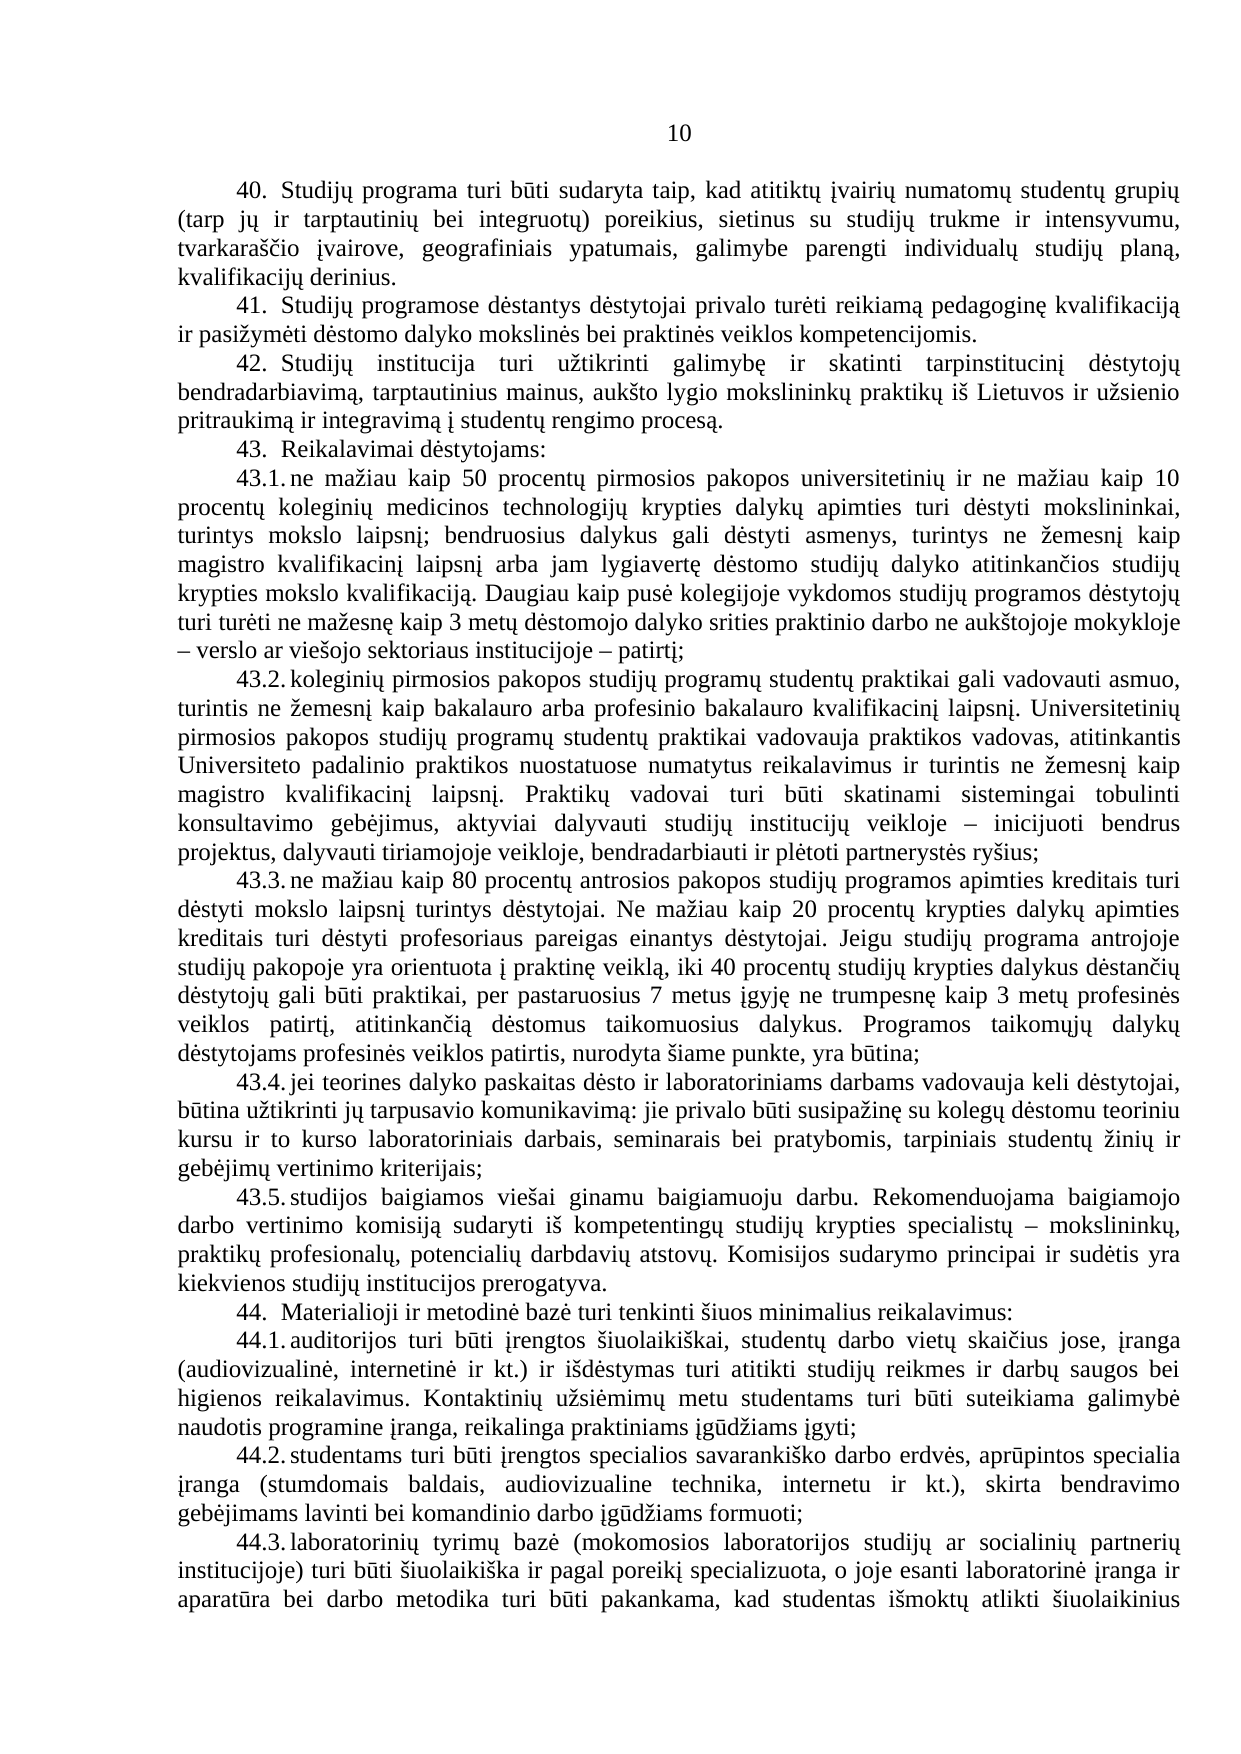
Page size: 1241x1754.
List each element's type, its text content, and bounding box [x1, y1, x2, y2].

text 44.1. auditorijos turi būti įrengtos šiuolaikiškai, studentų darbo vietų skaičius jose, įranga (audiovizualinė, internetinė ir kt.) ir išdėstymas turi atitikti studijų reikmes ir darbų saugos bei higienos reikalavimus. Kontaktinių užsiėmimų metu studentams turi būti suteikiama galimybė naudotis programine įranga, reikalinga praktiniams įgūdžiams įgyti; [177, 1325, 1181, 1440]
text 44.3. laboratorinių tyrimų bazė (mokomosios laboratorijos studijų ar socialinių partnerių institucijoje) turi būti šiuolaikiška ir pagal poreikį specializuota, o joje esanti laboratorinė įranga ir aparatūra bei darbo metodika turi būti pakankama, kad studentas išmoktų atlikti šiuolaikinius [177, 1527, 1181, 1613]
text 44.2. studentams turi būti įrengtos specialios savarankiško darbo erdvės, aprūpintos specialia įranga (stumdomais baldais, audiovizualine technika, internetu ir kt.), skirta bendravimo gebėjimams lavinti bei komandinio darbo įgūdžiams formuoti; [177, 1440, 1181, 1527]
text 43.5. studijos baigiamos viešai ginamu baigiamuoju darbu. Rekomenduojama baigiamojo darbo vertinimo komisiją sudaryti iš kompetentingų studijų krypties specialistų – mokslininkų, praktikų profesionalų, potencialių darbdavių atstovų. Komisijos sudarymo principai ir sudėtis yra kiekvienos studijų institucijos prerogatyva. [177, 1182, 1181, 1297]
text 43. Reikalavimai dėstytojams: [177, 434, 1181, 463]
text 43.2. koleginių pirmosios pakopos studijų programų studentų praktikai gali vadovauti asmuo, turintis ne žemesnį kaip bakalauro arba profesinio bakalauro kvalifikacinį laipsnį. Universitetinių pirmosios pakopos studijų programų studentų praktikai vadovauja praktikos vadovas, atitinkantis Universiteto padalinio praktikos nuostatuose numatytus reikalavimus ir turintis ne žemesnį kaip magistro kvalifikacinį laipsnį. Praktikų vadovai turi būti skatinami sistemingai tobulinti konsultavimo gebėjimus, aktyviai dalyvauti studijų institucijų veikloje – inicijuoti bendrus projektus, dalyvauti tiriamojoje veikloje, bendradarbiauti ir plėtoti partnerystės ryšius; [177, 664, 1181, 865]
text 43.4. jei teorines dalyko paskaitas dėsto ir laboratoriniams darbams vadovauja keli dėstytojai, būtina užtikrinti jų tarpusavio komunikavimą: jie privalo būti susipažinę su kolegų dėstomu teoriniu kursu ir to kurso laboratoriniais darbais, seminarais bei pratybomis, tarpiniais studentų žinių ir gebėjimų vertinimo kriterijais; [177, 1067, 1181, 1182]
text 42. Studijų institucija turi užtikrinti galimybę ir skatinti tarpinstitucinį dėstytojų bendradarbiavimą, tarptautinius mainus, aukšto lygio mokslininkų praktikų iš Lietuvos ir užsienio pritraukimą ir integravimą į studentų rengimo procesą. [177, 348, 1181, 434]
text 43.1. ne mažiau kaip 50 procentų pirmosios pakopos universitetinių ir ne mažiau kaip 10 procentų koleginių medicinos technologijų krypties dalykų apimties turi dėstyti mokslininkai, turintys mokslo laipsnį; bendruosius dalykus gali dėstyti asmenys, turintys ne žemesnį kaip magistro kvalifikacinį laipsnį arba jam lygiavertę dėstomo studijų dalyko atitinkančios studijų krypties mokslo kvalifikaciją. Daugiau kaip pusė kolegijoje vykdomos studijų programos dėstytojų turi turėti ne mažesnę kaip 3 metų dėstomojo dalyko srities praktinio darbo ne aukštojoje mokykloje – verslo ar viešojo sektoriaus institucijoje – patirtį; [177, 463, 1181, 664]
text 43.3. ne mažiau kaip 80 procentų antrosios pakopos studijų programos apimties kreditais turi dėstyti mokslo laipsnį turintys dėstytojai. Ne mažiau kaip 20 procentų krypties dalykų apimties kreditais turi dėstyti profesoriaus pareigas einantys dėstytojai. Jeigu studijų programa antrojoje studijų pakopoje yra orientuota į praktinę veiklą, iki 40 procentų studijų krypties dalykus dėstančių dėstytojų gali būti praktikai, per pastaruosius 7 metus įgyję ne trumpesnę kaip 3 metų profesinės veiklos patirtį, atitinkančią dėstomus taikomuosius dalykus. Programos taikomųjų dalykų dėstytojams profesinės veiklos patirtis, nurodyta šiame punkte, yra būtina; [177, 865, 1181, 1067]
text 41. Studijų programose dėstantys dėstytojai privalo turėti reikiamą pedagoginę kvalifikaciją ir pasižymėti dėstomo dalyko mokslinės bei praktinės veiklos kompetencijomis. [177, 290, 1181, 348]
text 44. Materialioji ir metodinė bazė turi tenkinti šiuos minimalius reikalavimus: [177, 1297, 1181, 1325]
text 40. Studijų programa turi būti sudaryta taip, kad atitiktų įvairių numatomų studentų grupių (tarp jų ir tarptautinių bei integruotų) poreikius, sietinus su studijų trukme ir intensyvumu, tvarkaraščio įvairove, geografiniais ypatumais, galimybe parengti individualų studijų planą, kvalifikacijų derinius. [177, 175, 1181, 290]
